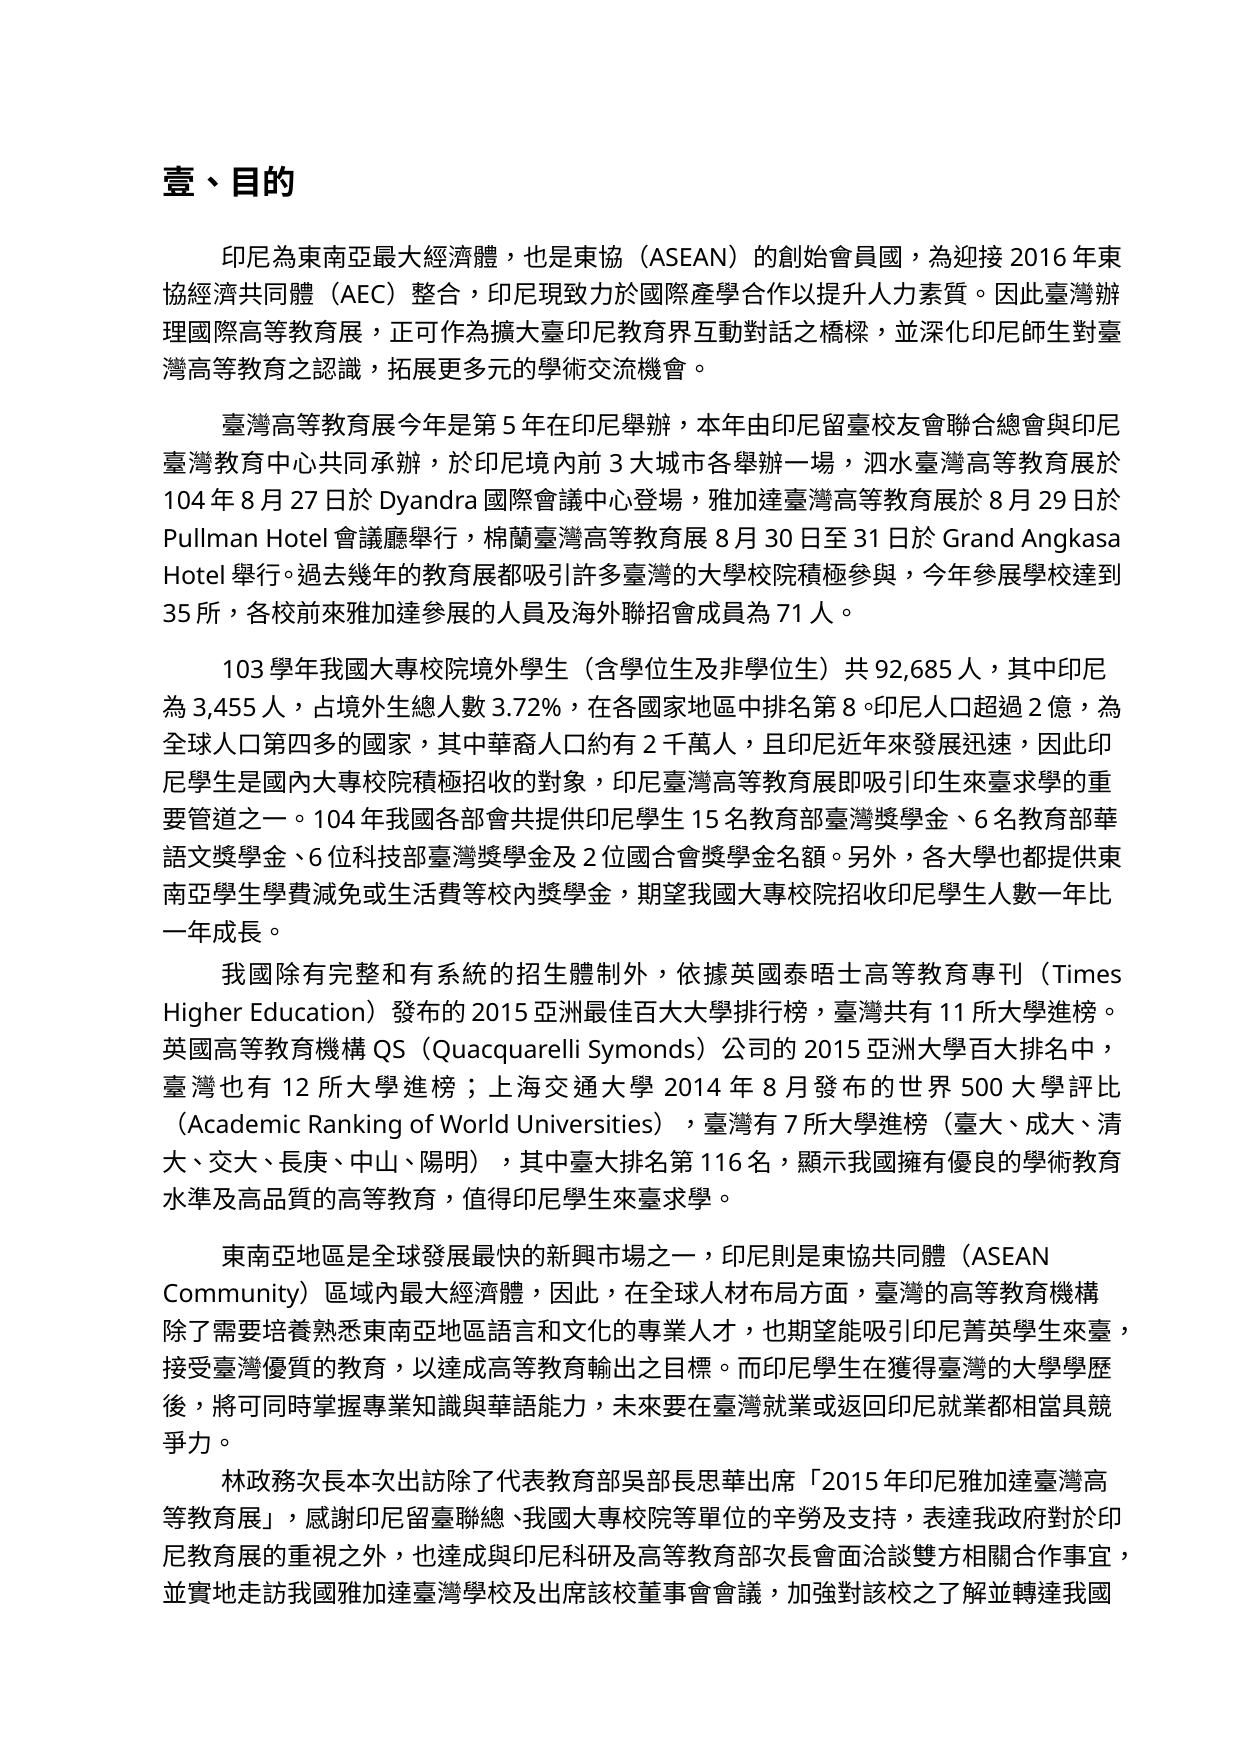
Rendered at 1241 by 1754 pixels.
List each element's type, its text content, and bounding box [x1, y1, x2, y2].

text 我國除有完整和有系統的招生體制外，依據英國泰晤士高等教育專刊（Times Higher Education）發布的2015亞洲最佳百大大學排行榜，臺灣共有11所大學進榜。英國高等教育機構QS（Quacquarelli Symonds）公司的2015亞洲大學百大排名中，臺灣也有12所大學進榜；上海交通大學2014年8月發布的世界500大學評比（Academic Ranking of World Universities），臺灣有7所大學進榜（臺大、成大、清大、交大、長庚、中山、陽明），其中臺大排名第116名，顯示我國擁有優良的學術教育水準及高品質的高等教育，值得印尼學生來臺求學。 [162, 954, 1122, 1217]
text 東南亞地區是全球發展最快的新興市場之一，印尼則是東協共同體（ASEAN Community）區域內最大經濟體，因此，在全球人材布局方面，臺灣的高等教育機構除了需要培養熟悉東南亞地區語言和文化的專業人才，也期望能吸引印尼菁英學生來臺，接受臺灣優質的教育，以達成高等教育輸出之目標。而印尼學生在獲得臺灣的大學學歷後，將可同時掌握專業知識與華語能力，未來要在臺灣就業或返回印尼就業都相當具競爭力。 [162, 1235, 1122, 1460]
subtitle 壹、目的 [162, 143, 1122, 218]
text 印尼為東南亞最大經濟體，也是東協（ASEAN）的創始會員國，為迎接2016年東協經濟共同體（AEC）整合，印尼現致力於國際產學合作以提升人力素質。因此臺灣辦理國際高等教育展，正可作為擴大臺印尼教育界互動對話之橋樑，並深化印尼師生對臺灣高等教育之認識，拓展更多元的學術交流機會。 [162, 236, 1122, 386]
text 臺灣高等教育展今年是第5年在印尼舉辦，本年由印尼留臺校友會聯合總會與印尼臺灣教育中心共同承辦，於印尼境內前3大城市各舉辦一場，泗水臺灣高等教育展於104年8月27日於Dyandra國際會議中心登場，雅加達臺灣高等教育展於8月29日於Pullman Hotel會議廳舉行，棉蘭臺灣高等教育展8月30日至31日於Grand Angkasa Hotel舉行。過去幾年的教育展都吸引許多臺灣的大學校院積極參與，今年參展學校達到35所，各校前來雅加達參展的人員及海外聯招會成員為71人。 [162, 405, 1122, 630]
text 林政務次長本次出訪除了代表教育部吳部長思華出席「2015年印尼雅加達臺灣高等教育展」，感謝印尼留臺聯總、我國大專校院等單位的辛勞及支持，表達我政府對於印尼教育展的重視之外，也達成與印尼科研及高等教育部次長會面洽談雙方相關合作事宜，並實地走訪我國雅加達臺灣學校及出席該校董事會會議，加強對該校之了解並轉達我國政府對於該校之關心及感謝，成果豐碩。 [162, 1460, 1122, 1610]
text 103學年我國大專校院境外學生（含學位生及非學位生）共92,685人，其中印尼為3,455人，占境外生總人數3.72%，在各國家地區中排名第8。印尼人口超過2億，為全球人口第四多的國家，其中華裔人口約有2千萬人，且印尼近年來發展迅速，因此印尼學生是國內大專校院積極招收的對象，印尼臺灣高等教育展即吸引印生來臺求學的重要管道之一。104年我國各部會共提供印尼學生15名教育部臺灣獎學金、6名教育部華語文獎學金、6位科技部臺灣獎學金及2位國合會獎學金名額。另外，各大學也都提供東南亞學生學費減免或生活費等校內獎學金，期望我國大專校院招收印尼學生人數一年比一年成長。 [162, 649, 1122, 949]
